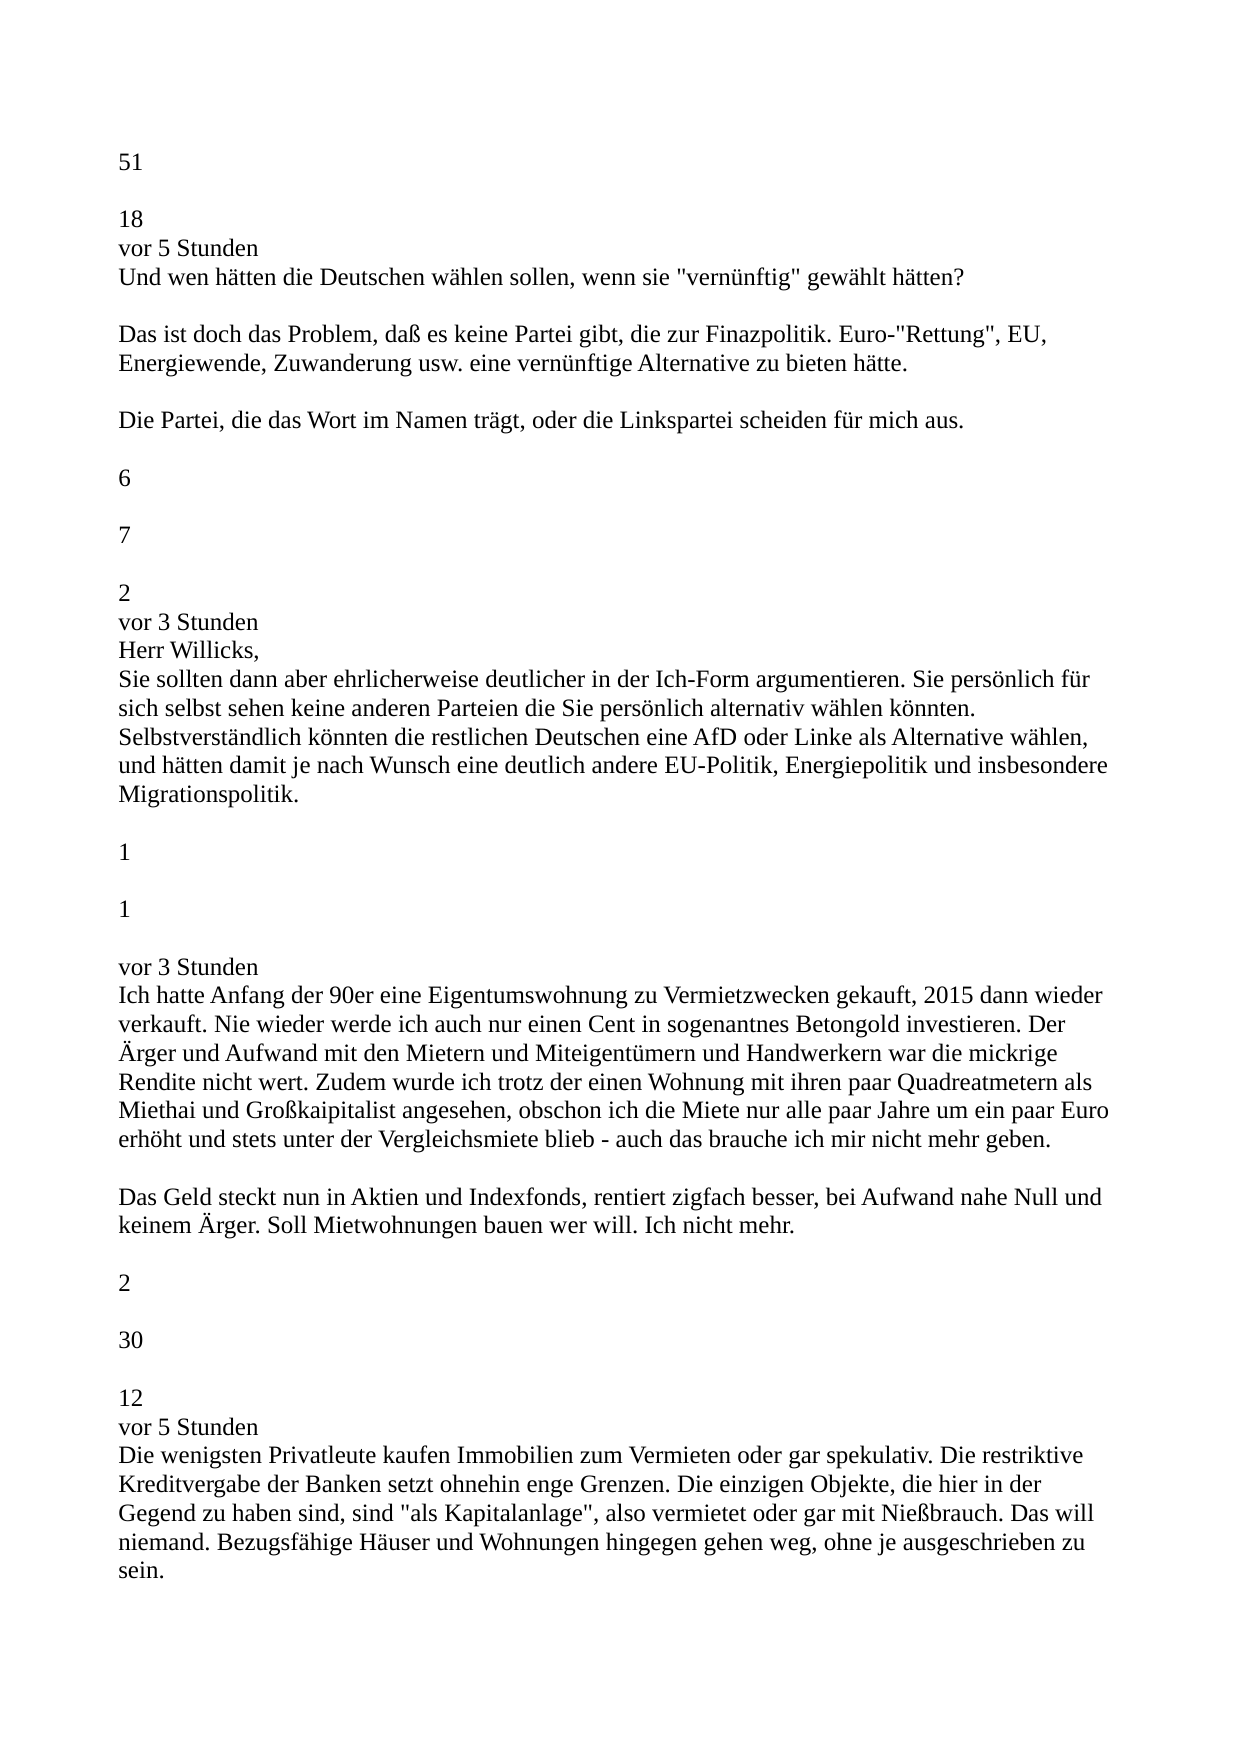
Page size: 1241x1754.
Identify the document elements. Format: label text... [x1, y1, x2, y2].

text 7 [118, 521, 1122, 549]
text vor 3 Stunden [118, 952, 1122, 981]
text vor 3 Stunden [118, 607, 1122, 636]
text vor 5 Stunden [118, 233, 1122, 262]
text 30 [118, 1326, 1122, 1354]
text Das Geld steckt nun in Aktien und Indexfonds, rentiert zigfach besser, bei Aufwand nahe Null und keinem Ärger. Soll Mietwohnungen bauen wer will. Ich nicht mehr. [118, 1182, 1122, 1239]
text Das ist doch das Problem, daß es keine Partei gibt, die zur Finazpolitik. Euro-"Rettung", EU, Energiewende, Zuwanderung usw. eine vernünftige Alternative zu bieten hätte. [118, 319, 1122, 377]
text Die wenigsten Privatleute kaufen Immobilien zum Vermieten oder gar spekulativ. Die restriktive Kreditvergabe der Banken setzt ohnehin enge Grenzen. Die einzigen Objekte, die hier in der Gegend zu haben sind, sind "als Kapitalanlage", also vermietet oder gar mit Nießbrauch. Das will niemand. Bezugsfähige Häuser und Wohnungen hingegen gehen weg, ohne je ausgeschrieben zu sein. [118, 1441, 1122, 1584]
text Sie sollten dann aber ehrlicherweise deutlicher in der Ich-Form argumentieren. Sie persönlich für sich selbst sehen keine anderen Parteien die Sie persönlich alternativ wählen könnten. [118, 664, 1122, 722]
text 12 [118, 1383, 1122, 1412]
text Und wen hätten die Deutschen wählen sollen, wenn sie "vernünftig" gewählt hätten? [118, 262, 1122, 291]
text 18 [118, 204, 1122, 233]
text 2 [118, 1268, 1122, 1297]
text 1 [118, 837, 1122, 866]
text Herr Willicks, [118, 636, 1122, 664]
text Selbstverständlich könnten die restlichen Deutschen eine AfD oder Linke als Alternative wählen, und hätten damit je nach Wunsch eine deutlich andere EU-Politik, Energiepolitik und insbesondere Migrationspolitik. [118, 722, 1122, 808]
text vor 5 Stunden [118, 1412, 1122, 1441]
text 51 [118, 147, 1122, 176]
text Ich hatte Anfang der 90er eine Eigentumswohnung zu Vermietzwecken gekauft, 2015 dann wieder verkauft. Nie wieder werde ich auch nur einen Cent in sogenantnes Betongold investieren. Der Ärger und Aufwand mit den Mietern und Miteigentümern und Handwerkern war die mickrige Rendite nicht wert. Zudem wurde ich trotz der einen Wohnung mit ihren paar Quadreatmetern als Miethai und Großkaipitalist angesehen, obschon ich die Miete nur alle paar Jahre um ein paar Euro erhöht und stets unter der Vergleichsmiete blieb - auch das brauche ich mir nicht mehr geben. [118, 981, 1122, 1153]
text 2 [118, 578, 1122, 607]
text 6 [118, 463, 1122, 492]
text 1 [118, 894, 1122, 923]
text Die Partei, die das Wort im Namen trägt, oder die Linkspartei scheiden für mich aus. [118, 406, 1122, 434]
